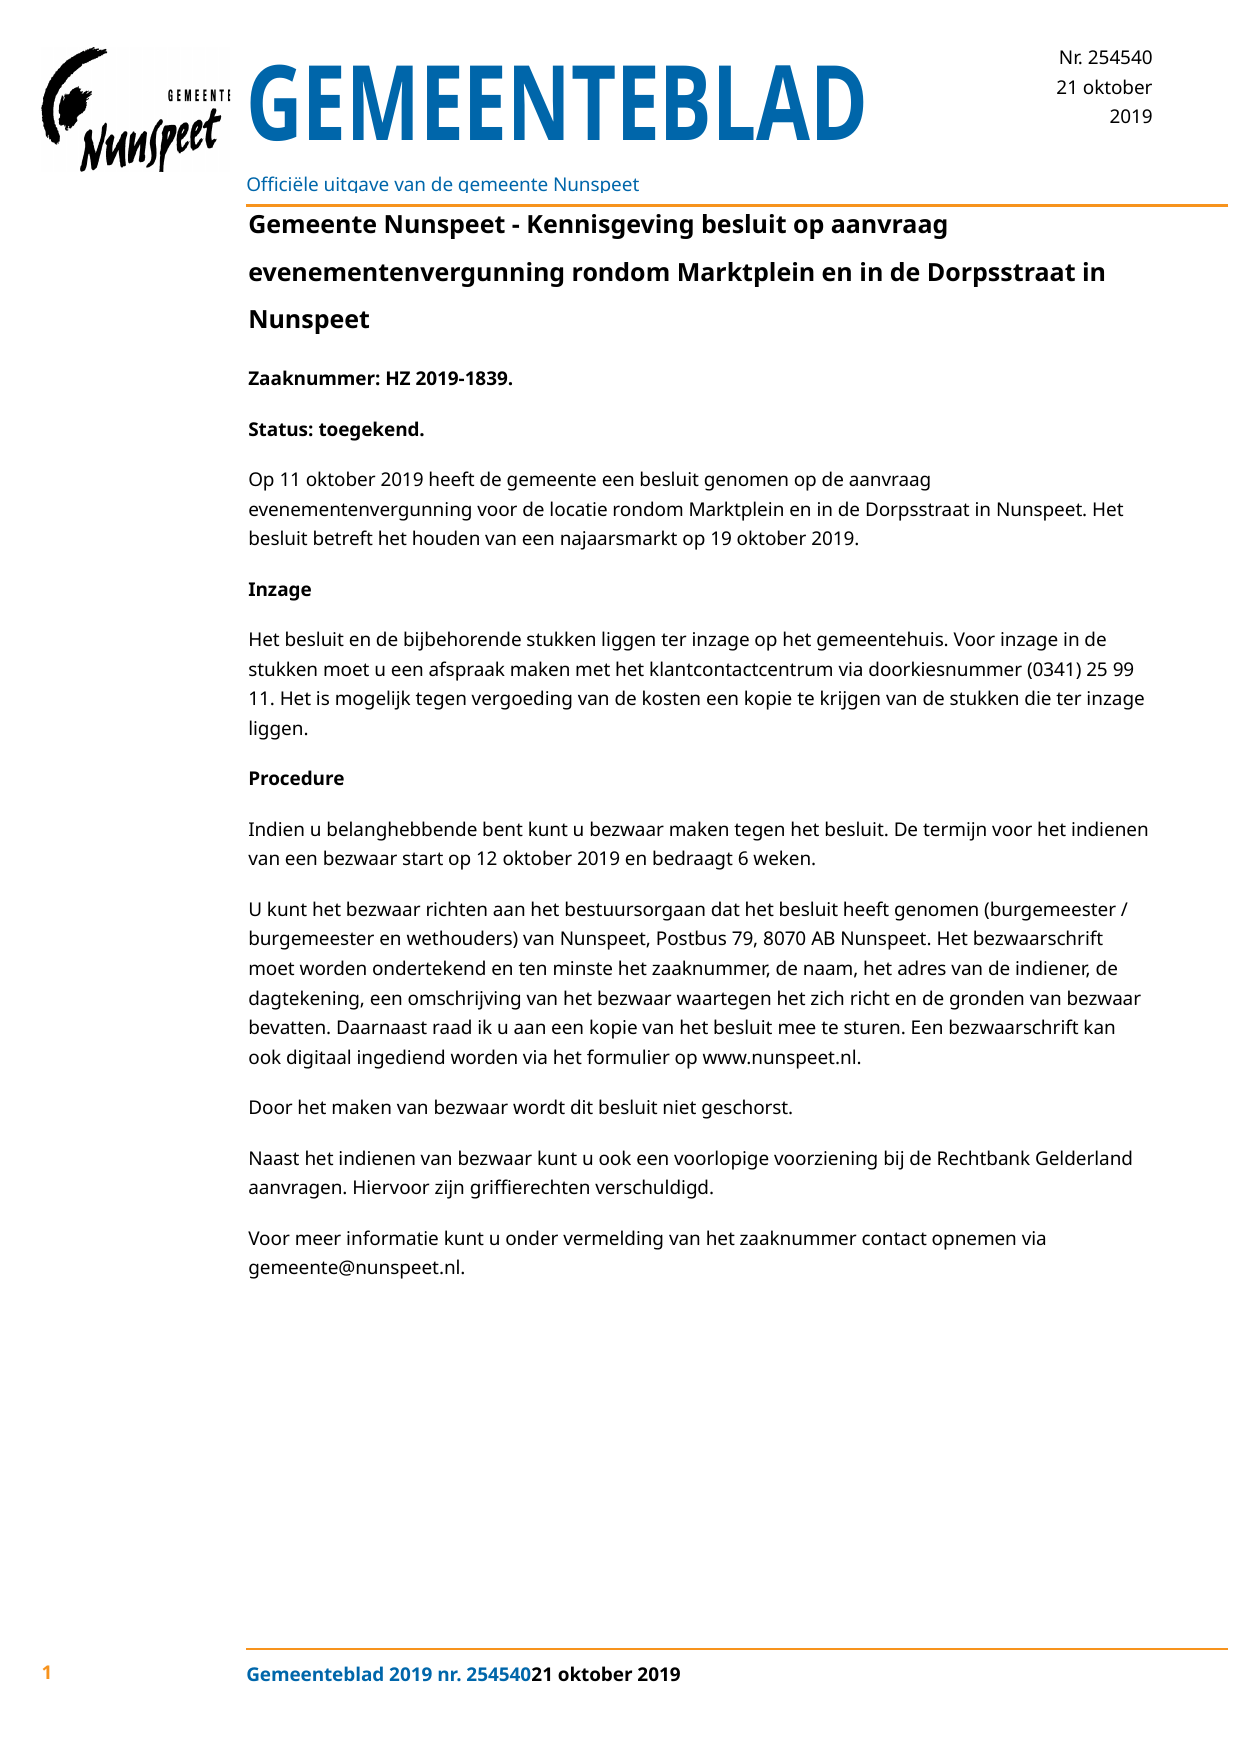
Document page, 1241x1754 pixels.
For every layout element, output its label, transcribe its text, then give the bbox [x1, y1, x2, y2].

text Door het maken van bezwaar wordt dit besluit niet geschorst. [248, 1094, 1152, 1120]
text Het besluit en de bijbehorende stukken liggen ter inzage op het gemeentehuis. Voor inzage in de stukken moet u een afspraak maken met het klantcontactcentrum via doorkiesnummer (0341) 25 99 11. Het is mogelijk tegen vergoeding van de kosten een kopie te krijgen van de stukken die ter inzage liggen. [248, 626, 1152, 741]
text Procedure [248, 766, 1152, 791]
text Naast het indienen van bezwaar kunt u ook een voorlopige voorziening bij de Rechtbank Gelderland aanvragen. Hiervoor zijn griffierechten verschuldigd. [248, 1145, 1152, 1200]
text U kunt het bezwaar richten aan het bestuursorgaan dat het besluit heeft genomen (burgemeester / burgemeester en wethouders) van Nunspeet, Postbus 79, 8070 AB Nunspeet. Het bezwaarschrift moet worden ondertekend en ten minste het zaaknummer, de naam, het adres van de indiener, de dagtekening, een omschrijving van het bezwaar waartegen het zich richt en de gronden van bezwaar bevatten. Daarnaast raad ik u aan een kopie van het besluit mee te sturen. Een bezwaarschrift kan ook digitaal ingediend worden via het formulier op www.nunspeet.nl. [248, 896, 1152, 1069]
text Indien u belanghebbende bent kunt u bezwaar maken tegen het besluit. De termijn voor het indienen van een bezwaar start op 12 oktober 2019 en bedraagt 6 weken. [248, 816, 1152, 871]
text Op 11 oktober 2019 heeft de gemeente een besluit genomen op de aanvraag evenementenvergunning voor de locatie rondom Marktplein en in de Dorpsstraat in Nunspeet. Het besluit betreft het houden van een najaarsmarkt op 19 oktober 2019. [248, 466, 1152, 551]
picture [41, 47, 231, 172]
text Zaaknummer: HZ 2019-1839. [248, 366, 1152, 391]
text Status: toegekend. [248, 416, 1152, 442]
text Inzage [248, 576, 1152, 602]
text Voor meer informatie kunt u onder vermelding van het zaaknummer contact opnemen via gemeente@nunspeet.nl. [248, 1225, 1152, 1280]
text Gemeente Nunspeet - Kennisgeving besluit op aanvraag evenementenvergunning rondom Marktplein en in de Dorpsstraat in Nunspeet [248, 207, 1152, 336]
